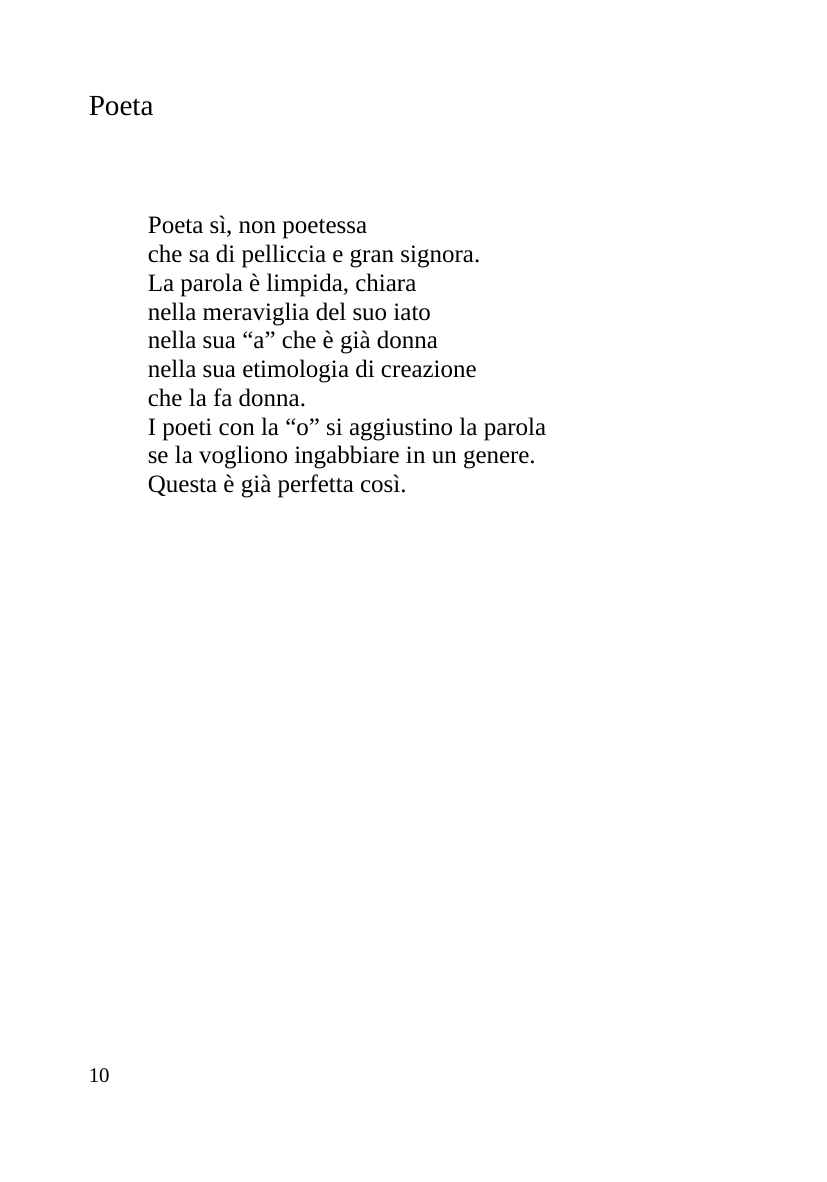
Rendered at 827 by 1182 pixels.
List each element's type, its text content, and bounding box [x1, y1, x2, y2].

text nella sua “a” che è già donna [148, 326, 738, 354]
text che sa di pelliccia e gran signora. [148, 239, 738, 268]
text se la vogliono ingabbiare in un genere. [148, 441, 738, 469]
text Poeta sì, non poetessa [148, 211, 738, 239]
text I poeti con la “o” si aggiustino la parola [148, 412, 738, 441]
text Questa è già perfetta così. [148, 469, 738, 498]
text che la fa donna. [148, 383, 738, 412]
text nella sua etimologia di creazione [148, 354, 738, 383]
text La parola è limpida, chiara [148, 268, 738, 297]
text nella meraviglia del suo iato [148, 297, 738, 326]
text Poeta [88, 88, 738, 122]
